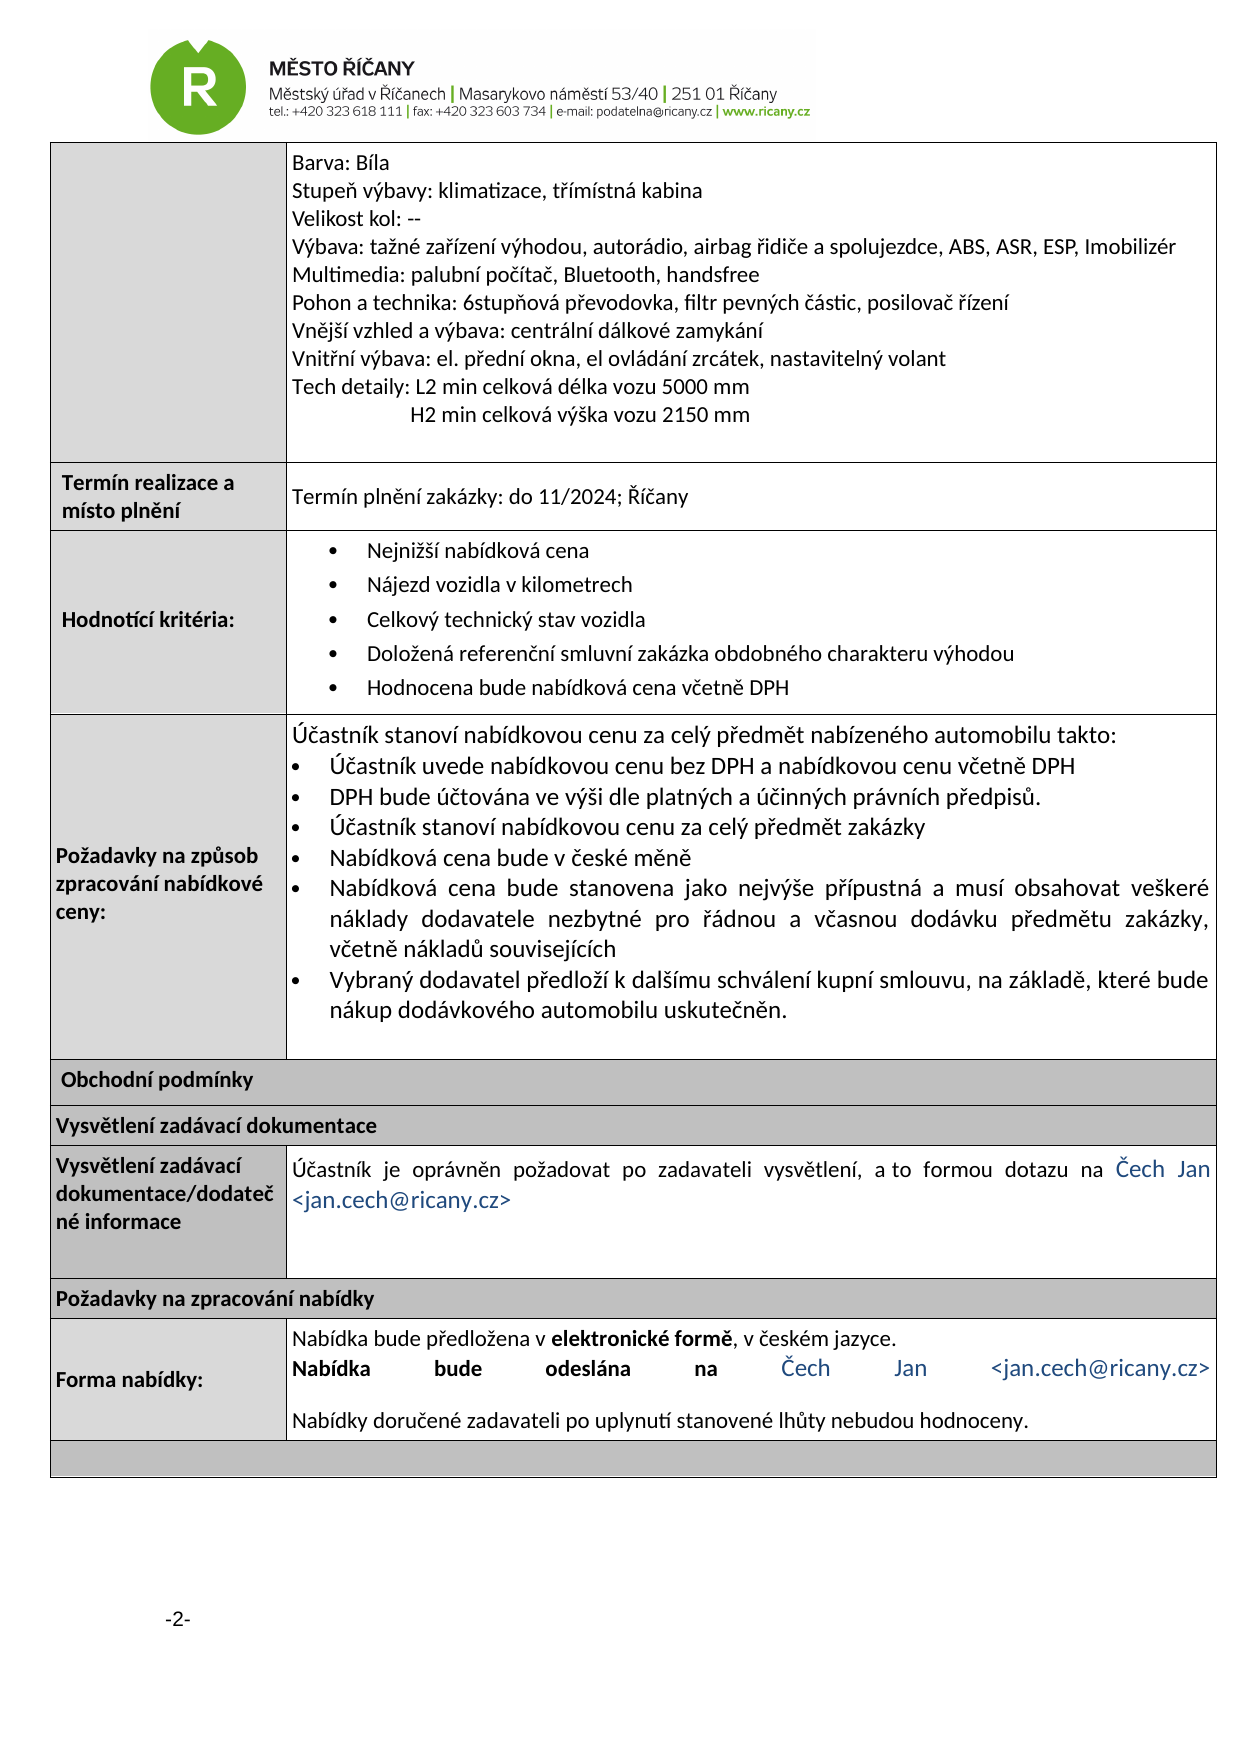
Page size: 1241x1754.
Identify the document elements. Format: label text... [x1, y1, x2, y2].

table_cell Požadavky na zpracování nabídky [51, 1279, 1216, 1318]
table_cell Nabídka bude předložena v elektronické formě, v českém jazyce. Nabídka bude odeslána na Čech Jan <jan.cech@ricany.cz> Nabídky doručené zadavateli po uplynutí stanovené lhůty nebudou hodnoceny. [287, 1319, 1216, 1440]
table_cell [51, 143, 286, 462]
table_cell Účastník je oprávněn požadovat po zadavateli vysvětlení, a to formou dotazu na Čech Jan <jan.cech@ricany.cz> [287, 1146, 1216, 1278]
table_cell Vysvětlení zadávací dokumentace/dodatečné informace [51, 1146, 286, 1278]
table_cell Nejnižší nabídková cena Nájezd vozidla v kilometrech Celkový technický stav vozidla Doložená referenční smluvní zakázka obdobného charakteru výhodou Hodnocena bude nabídková cena včetně DPH [287, 531, 1216, 713]
table_cell Účastník stanoví nabídkovou cenu za celý předmět nabízeného automobilu takto: Účastník uvede nabídkovou cenu bez DPH a nabídkovou cenu včetně DPH DPH bude účtována ve výši dle platných a účinných právních předpisů. Účastník stanoví nabídkovou cenu za celý předmět zakázky Nabídková cena bude v české měně Nabídková cena bude stanovena jako nejvýše přípustná a musí obsahovat veškeré náklady dodavatele nezbytné pro řádnou a včasnou dodávku předmětu zakázky, včetně nákladů souvisejících Vybraný dodavatel předloží k dalšímu schválení kupní smlouvu, na základě, které bude nákup dodávkového automobilu uskutečněn. [287, 715, 1216, 1059]
table_cell Hodnotící kritéria: [51, 531, 286, 713]
table_cell Termín plnění zakázky: do 11/2024; Říčany [287, 463, 1216, 530]
table_cell Požadavky na způsob zpracování nabídkové ceny: [51, 715, 286, 1059]
table_cell Vysvětlení zadávací dokumentace [51, 1106, 1216, 1145]
table_cell Forma nabídky: [51, 1319, 286, 1440]
table_cell [51, 1441, 1216, 1476]
table_cell Obchodní podmínky [51, 1060, 1216, 1105]
table_cell Termín realizace a místo plnění [51, 463, 286, 530]
table_cell Barva: Bíla Stupeň výbavy: klimatizace, třímístná kabina Velikost kol: -- Výbava: tažné zařízení výhodou, autorádio, airbag řidiče a spolujezdce, ABS, ASR, ESP, Imobilizér Multimedia: palubní počítač, Bluetooth, handsfree Pohon a technika: 6stupňová převodovka, filtr pevných částic, posilovač řízení Vnější vzhled a výbava: centrální dálkové zamykání Vnitřní výbava: el. přední okna, el ovládání zrcátek, nastavitelný volant Tech detaily: L2 min celková délka vozu 5000 mm H2 min celková výška vozu 2150 mm [287, 143, 1216, 462]
